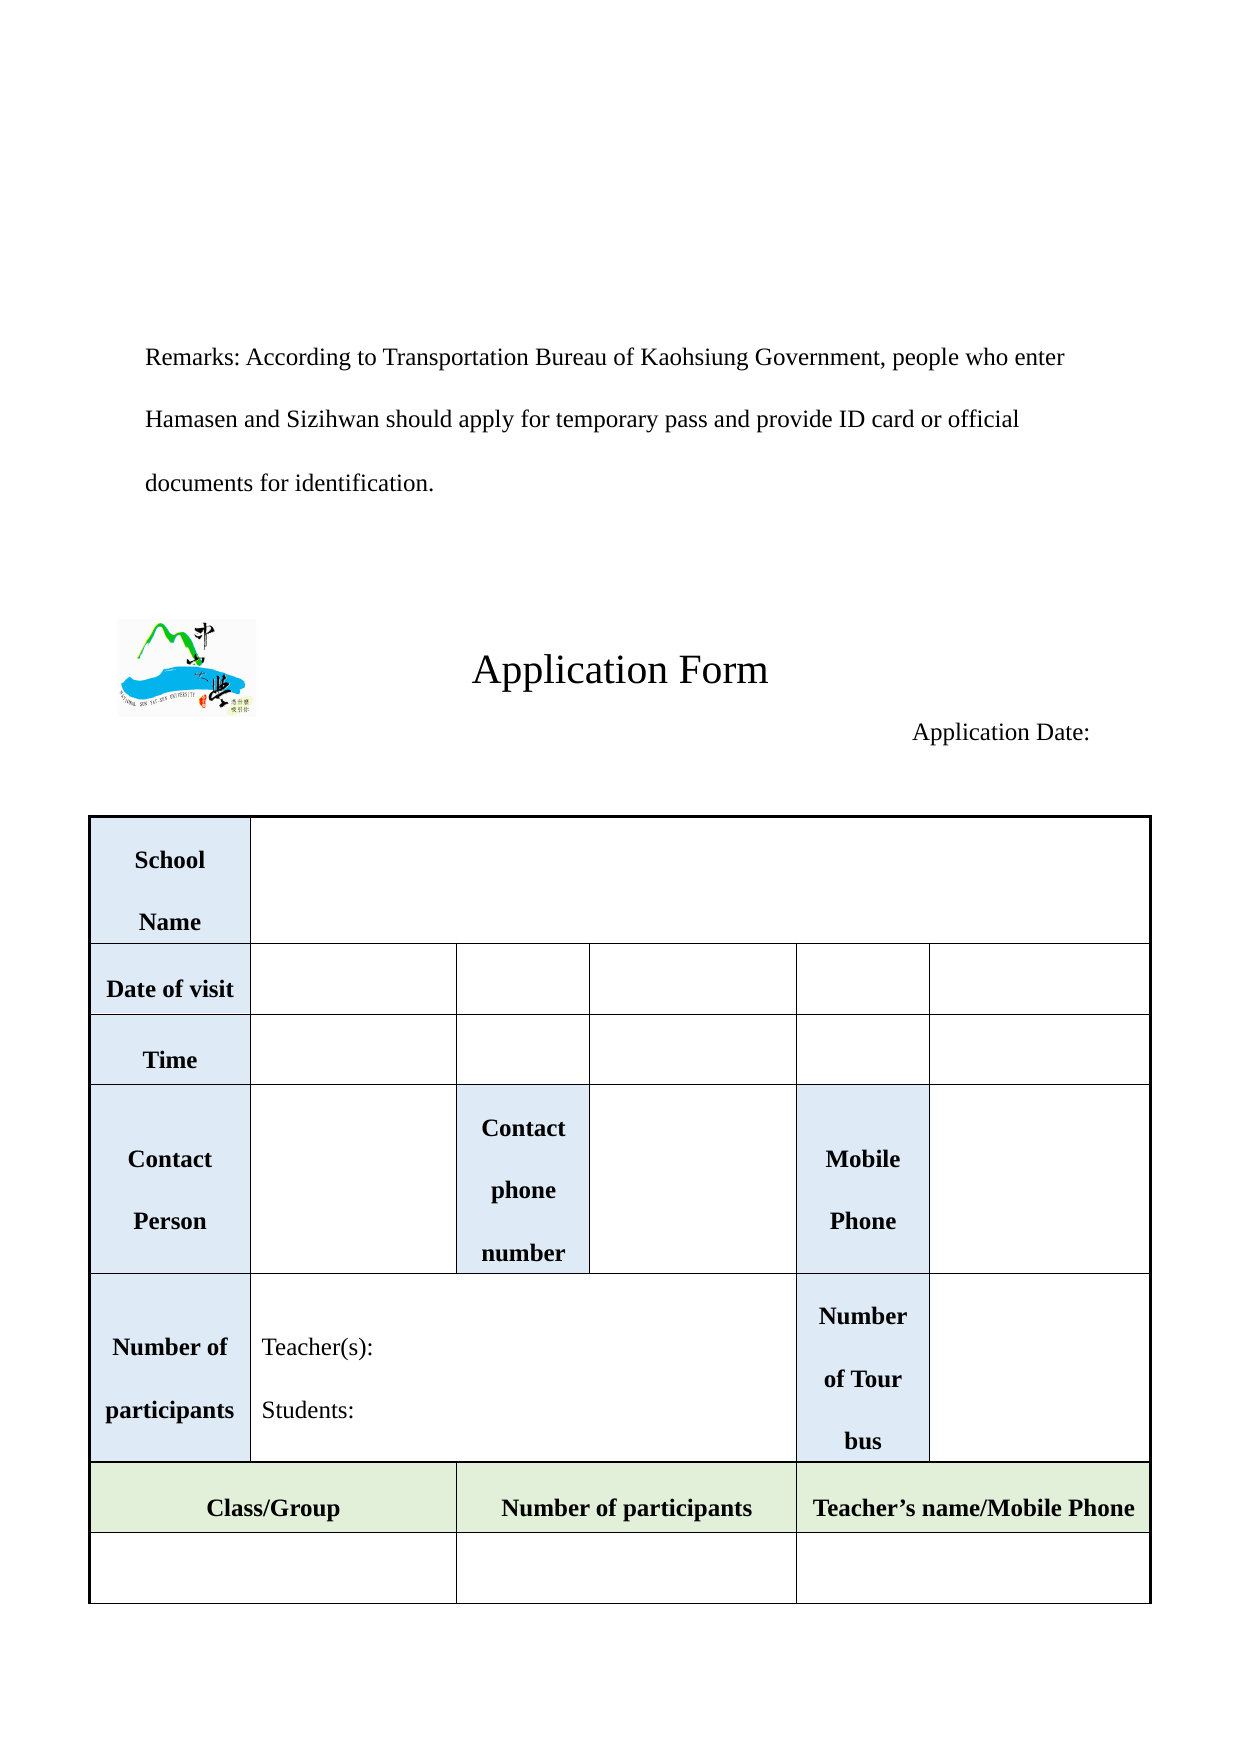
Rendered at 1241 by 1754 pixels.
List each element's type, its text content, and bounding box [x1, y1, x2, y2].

table_cell Number of participants [457, 1463, 796, 1532]
table_cell Class/Group [91, 1463, 456, 1532]
text Remarks: According to Transportation Bureau of Kaohsiung Government, people who enter Hamasen and Sizihwan should apply for temporary pass and provide ID card or official documents for identification. [145, 314, 1134, 502]
table_header [251, 818, 1149, 943]
table_cell [930, 1274, 1149, 1461]
table_cell [590, 1085, 796, 1273]
table_cell [590, 1015, 796, 1084]
text Application Form [257, 627, 1134, 689]
table_cell [930, 1015, 1149, 1084]
table_cell Number of participants [91, 1274, 250, 1461]
table_cell [91, 1533, 456, 1603]
table_cell Teacher’s name/Mobile Phone [797, 1463, 1149, 1532]
table_cell [930, 944, 1149, 1013]
table_cell Contact phone number [457, 1085, 589, 1273]
table_cell [457, 1015, 589, 1084]
table_header School Name [91, 818, 250, 943]
table_cell [251, 1085, 456, 1273]
table_cell Date of visit [91, 944, 250, 1013]
table_cell Contact Person [91, 1085, 250, 1273]
table_cell [930, 1085, 1149, 1273]
table_cell [797, 1533, 1149, 1603]
table_cell [457, 944, 589, 1013]
table_cell [251, 944, 456, 1013]
table_cell [590, 944, 796, 1013]
table_cell [457, 1533, 796, 1603]
table_cell Mobile Phone [797, 1085, 929, 1273]
table_cell Time [91, 1015, 250, 1084]
text [106, 627, 117, 689]
text Application Date: [106, 689, 1134, 752]
table_cell Number of Tour bus [797, 1274, 929, 1461]
table_cell [797, 1015, 929, 1084]
table_cell [797, 944, 929, 1013]
table_cell Teacher(s): Students: [251, 1274, 796, 1461]
table_cell [251, 1015, 456, 1084]
